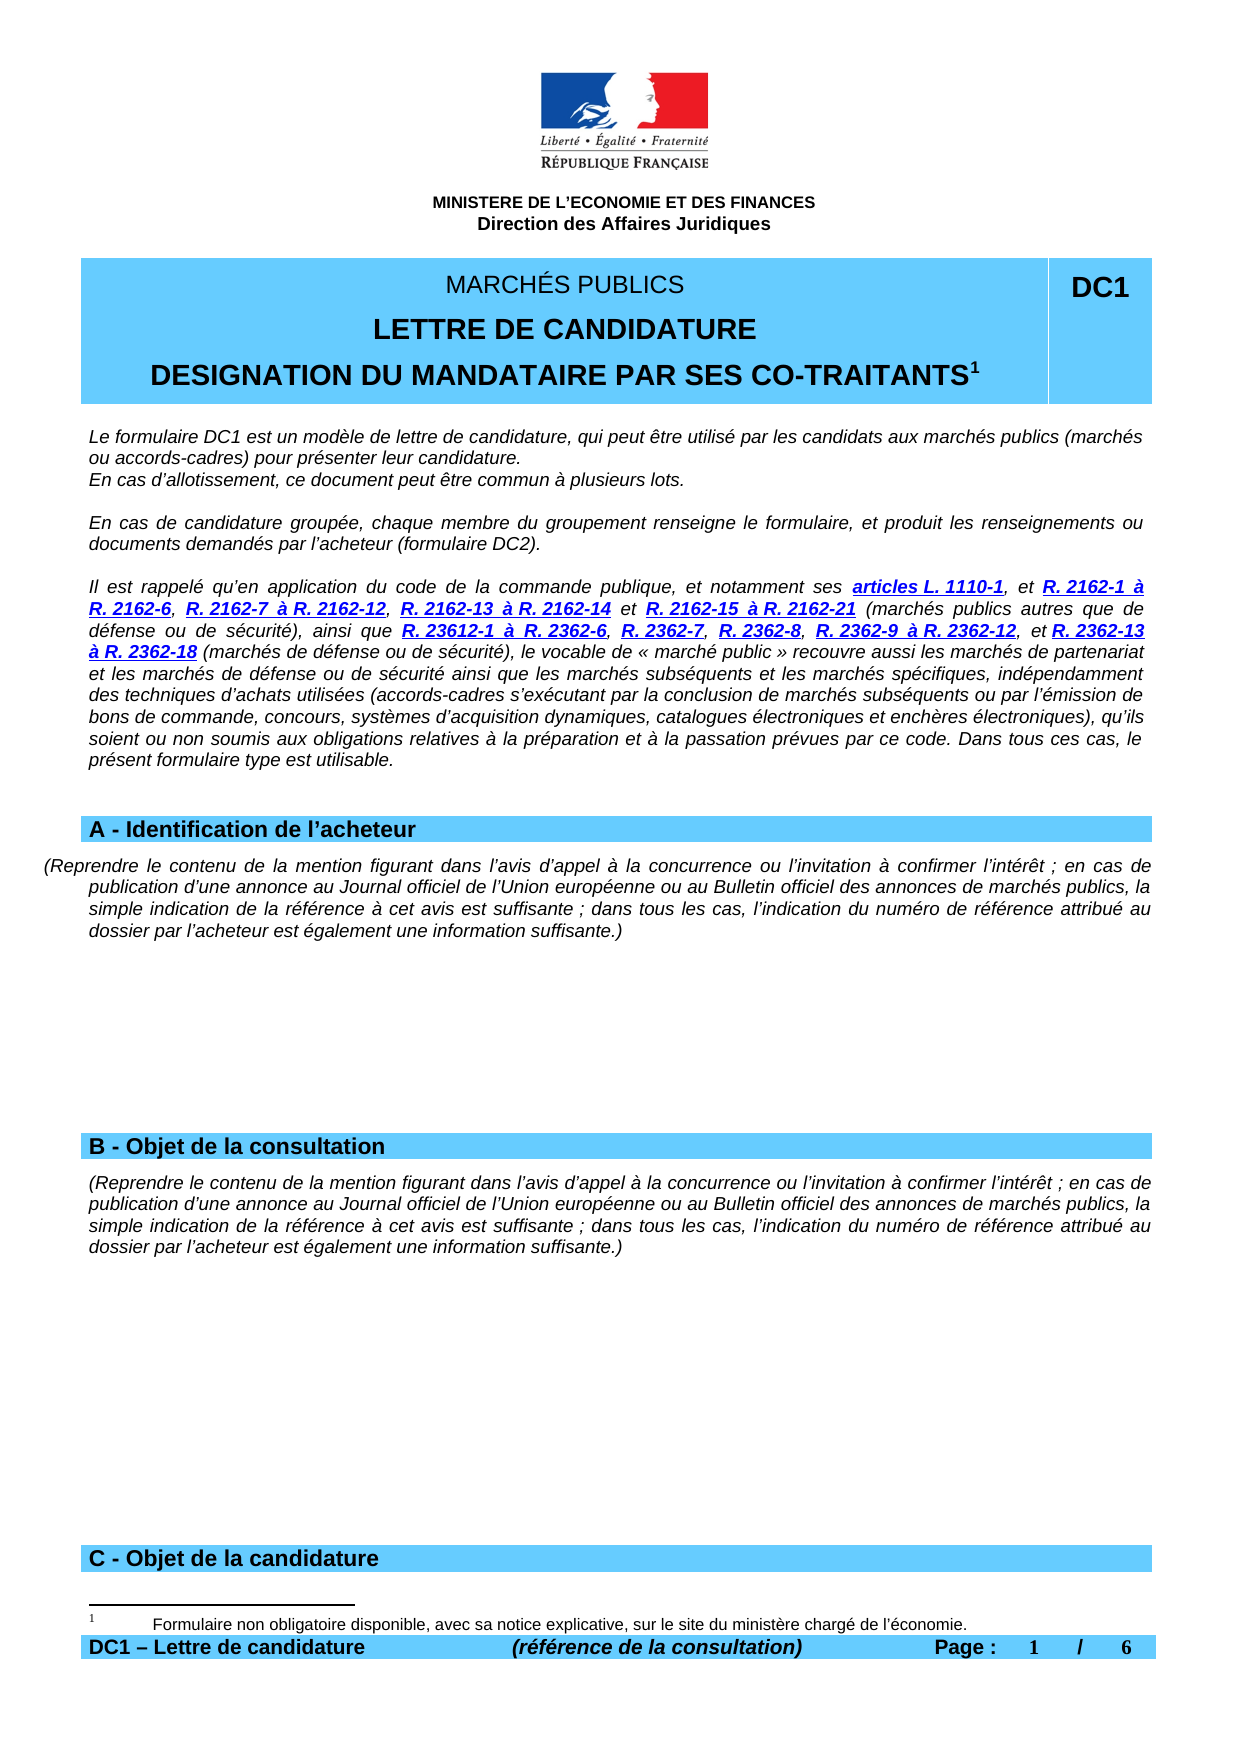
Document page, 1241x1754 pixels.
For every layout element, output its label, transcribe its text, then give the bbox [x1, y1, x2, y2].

subtitle (Reprendre le contenu de la mention figurant dans l’avis d’appel à la concurrence ou l’invitation à confirmer l’intérêt ; en cas de publication d’une annonce au Journal officiel de l’Union européenne ou au Bulletin officiel des annonces de marchés publics, la simple indication de la référence à cet avis est suffisante ; dans tous les cas, l’indication du numéro de référence attribué au dossier par l’acheteur est également une information suffisante.) [44, 855, 1152, 941]
table_cell A - Identification de l’acheteur [81, 816, 1152, 842]
table_header Dc1 [1049, 258, 1152, 404]
table_header MARCHéS PUBLICS Lettre de candidature designation du mandataire par ses co-traitants [81, 258, 1048, 404]
picture [539, 71, 709, 170]
table_header B - Objet de la consultation [81, 1133, 1152, 1159]
table_header C - Objet de la candidature [81, 1545, 1152, 1572]
text (Reprendre le contenu de la mention figurant dans l’avis d’appel à la concurrence ou l’invitation à confirmer l’intérêt ; en cas de publication d’une annonce au Journal officiel de l’Union européenne ou au Bulletin officiel des annonces de marchés publics, la simple indication de la référence à cet avis est suffisante ; dans tous les cas, l’indication du numéro de référence attribué au dossier par l’acheteur est également une information suffisante.) [89, 1172, 1152, 1258]
table_header MINISTERE DE L’ECONOMIE ET DES FINANCES Direction des Affaires Juridiques [81, 71, 1167, 258]
table_header Le formulaire DC1 est un modèle de lettre de candidature, qui peut être utilisé par les candidats aux marchés publics (marchés ou accords-cadres) pour présenter leur candidature. En cas d’allotissement, ce document peut être commun à plusieurs lots. En cas de candidature groupée, chaque membre du groupement renseigne le formulaire, et produit les renseignements ou documents demandés par l’acheteur (formulaire DC2). Il est rappelé qu’en application du code de la commande publique, et notamment ses articles L. 1110-1, et R. 2162-1 à R. 2162-6, R. 2162-7 à R. 2162-12, R. 2162-13 à R. 2162-14 et R. 2162-15 à R. 2162-21 (marchés publics autres que de défense ou de sécurité), ainsi que R. 23612-1 à R. 2362-6, R. 2362-7, R. 2362-8, R. 2362-9 à R. 2362-12, et R. 2362-13 à R. 2362-18 (marchés de défense ou de sécurité), le vocable de « marché public » recouvre aussi les marchés de partenariat et les marchés de défense ou de sécurité ainsi que les marchés subséquents et les marchés spécifiques, indépendamment des techniques d’achats utilisées (accords-cadres s’exécutant par la conclusion de marchés subséquents ou par l’émission de bons de commande, concours, systèmes d’acquisition dynamiques, catalogues électroniques et enchères électroniques), qu’ils soient ou non soumis aux obligations relatives à la préparation et à la passation prévues par ce code. Dans tous ces cas, le présent formulaire type est utilisable. [81, 404, 1152, 792]
table_header [81, 792, 1152, 816]
